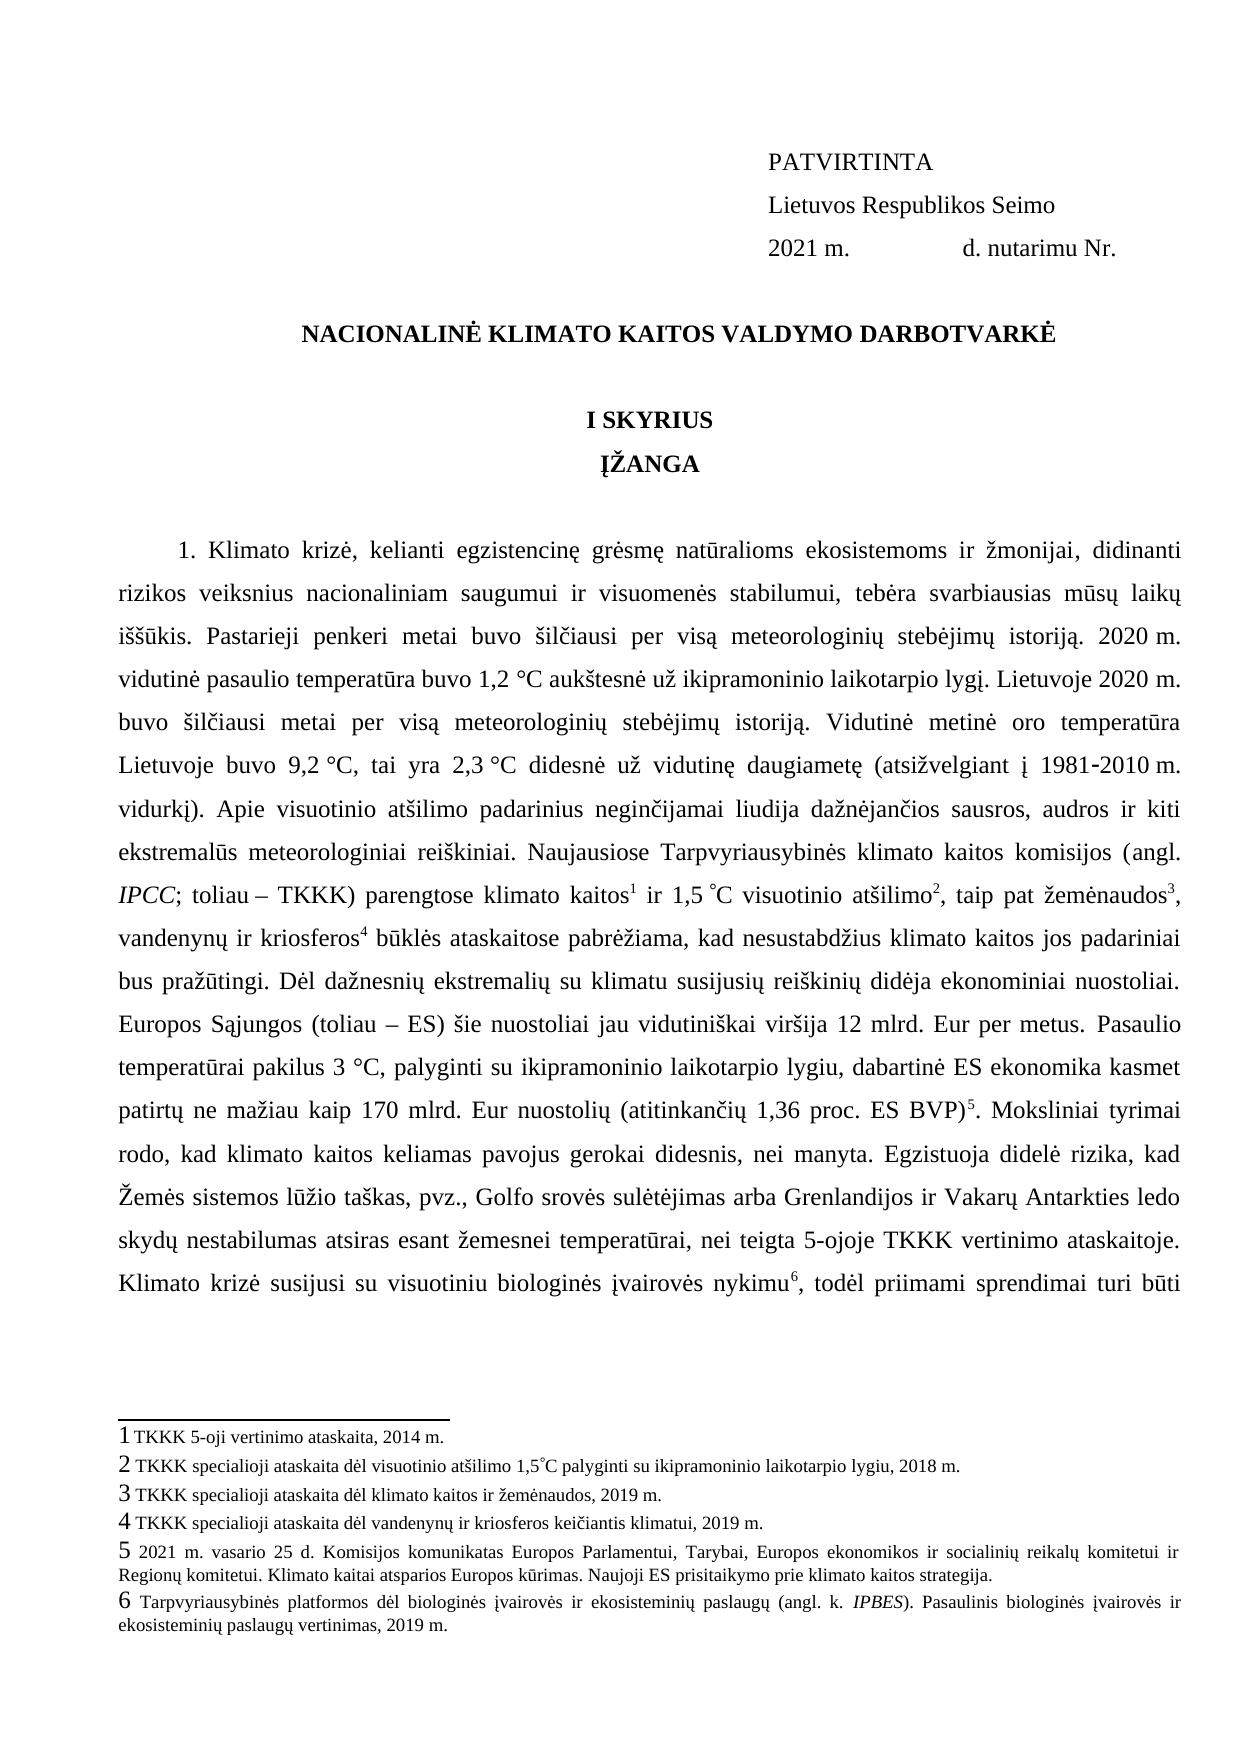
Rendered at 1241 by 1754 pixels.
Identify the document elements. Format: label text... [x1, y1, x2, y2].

text 2021 m. d. nutarimu Nr. [768, 233, 1181, 262]
text 2021 m. vasario 25 d. Komisijos komunikatas Europos Parlamentui, Tarybai, Europos ekonomikos ir socialinių reikalų komitetui ir Regionų komitetui. Klimato kaitai atsparios Europos kūrimas. Naujoji ES prisitaikymo prie klimato kaitos strategija. [118, 1535, 1181, 1586]
text ĮŽANGA [118, 449, 1181, 477]
text Patvirtinta [118, 147, 1181, 176]
text Lietuvos Respublikos Seimo [118, 190, 1181, 219]
text TKKK specialioji ataskaita dėl klimato kaitos ir žemėnaudos, 2019 m. [118, 1478, 1181, 1506]
text Tarpvyriausybinės platformos dėl biologinės įvairovės ir ekosisteminių paslaugų (angl. k. IPBES). Pasaulinis biologinės įvairovės ir ekosisteminių paslaugų vertinimas, 2019 m. [118, 1586, 1181, 1636]
text NACIONALINĖ KLIMATO KAITOS VALDYMO DARBOTVARKĖ [118, 319, 1181, 348]
text TKKK specialioji ataskaita dėl visuotinio atšilimo 1,5C palyginti su ikipramoninio laikotarpio lygiu, 2018 m. [118, 1449, 1181, 1478]
text 1. Klimato krizė, kelianti egzistencinę grėsmę natūralioms ekosistemoms ir žmonijai, didinanti rizikos veiksnius nacionaliniam saugumui ir visuomenės stabilumui, tebėra svarbiausias mūsų laikų iššūkis. Pastarieji penkeri metai buvo šilčiausi per visą meteorologinių stebėjimų istoriją. 2020 m. vidutinė pasaulio temperatūra buvo 1,2 °C aukštesnė už ikipramoninio laikotarpio lygį. Lietuvoje 2020 m. buvo šilčiausi metai per visą meteorologinių stebėjimų istoriją. Vidutinė metinė oro temperatūra Lietuvoje buvo 9,2 °C, tai yra 2,3 °C didesnė už vidutinę daugiametę (atsižvelgiant į 19812010 m. vidurkį). Apie visuotinio atšilimo padarinius neginčijamai liudija dažnėjančios sausros, audros ir kiti ekstremalūs meteorologiniai reiškiniai. Naujausiose Tarpvyriausybinės klimato kaitos komisijos (angl. IPCC; toliau – TKKK) parengtose klimato kaitos ir 1,5 C visuotinio atšilimo, taip pat žemėnaudos, vandenynų ir kriosferos būklės ataskaitose pabrėžiama, kad nesustabdžius klimato kaitos jos padariniai bus pražūtingi. Dėl dažnesnių ekstremalių su klimatu susijusių reiškinių didėja ekonominiai nuostoliai. Europos Sąjungos (toliau – ES) šie nuostoliai jau vidutiniškai viršija 12 mlrd. Eur per metus. Pasaulio temperatūrai pakilus 3 °C, palyginti su ikipramoninio laikotarpio lygiu, dabartinė ES ekonomika kasmet patirtų ne mažiau kaip 170 mlrd. Eur nuostolių (atitinkančių 1,36 proc. ES BVP). Moksliniai tyrimai rodo, kad klimato kaitos keliamas pavojus gerokai didesnis, nei manyta. Egzistuoja didelė rizika, kad Žemės sistemos lūžio taškas, pvz., Golfo srovės sulėtėjimas arba Grenlandijos ir Vakarų Antarkties ledo skydų nestabilumas atsiras esant žemesnei temperatūrai, nei teigta 5-ojoje TKKK vertinimo ataskaitoje. Klimato krizė susijusi su visuotiniu biologinės įvairovės nykimu, todėl priimami sprendimai turi būti [118, 535, 1181, 1297]
text TKKK 5-oji vertinimo ataskaita, 2014 m. [118, 1420, 1122, 1449]
text TKKK specialioji ataskaita dėl vandenynų ir kriosferos keičiantis klimatui, 2019 m. [118, 1506, 1181, 1535]
text I SKYRIUS [118, 406, 1181, 434]
